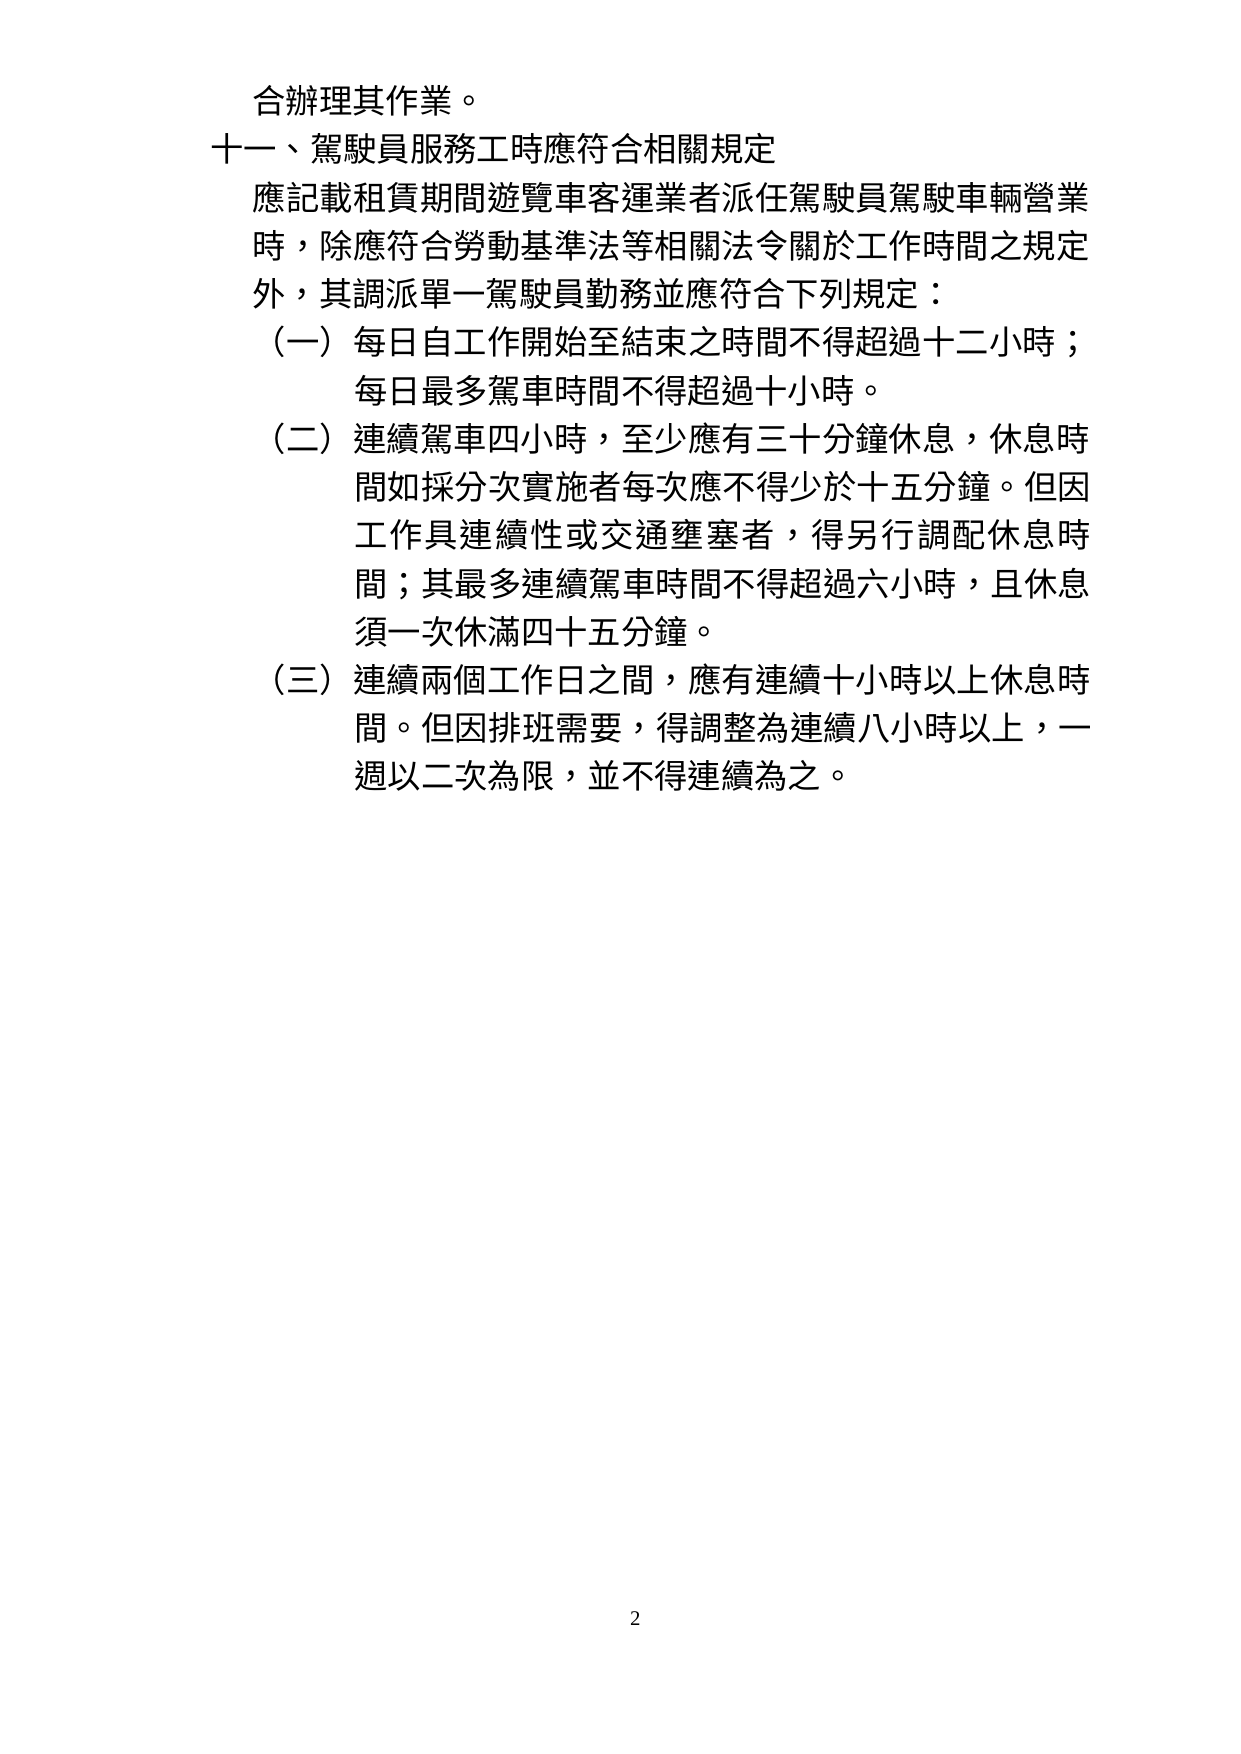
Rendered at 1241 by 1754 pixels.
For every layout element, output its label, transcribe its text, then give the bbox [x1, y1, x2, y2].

text （二）連續駕車四小時，至少應有三十分鐘休息，休息時間如採分次實施者每次應不得少於十五分鐘。但因工作具連續性或交通壅塞者，得另行調配休息時間；其最多連續駕車時間不得超過六小時，且休息須一次休滿四十五分鐘。 [252, 413, 1092, 654]
text （一）每日自工作開始至結束之時間不得超過十二小時；每日最多駕車時間不得超過十小時。 [252, 316, 1092, 413]
text 十一、駕駛員服務工時應符合相關規定 [210, 123, 1092, 171]
text （三）連續兩個工作日之間，應有連續十小時以上休息時間。但因排班需要，得調整為連續八小時以上，一週以二次為限，並不得連續為之。 [252, 654, 1092, 798]
text 合辦理其作業。 [252, 75, 1092, 123]
text 應記載租賃期間遊覽車客運業者派任駕駛員駕駛車輛營業時，除應符合勞動基準法等相關法令關於工作時間之規定外，其調派單一駕駛員勤務並應符合下列規定： [252, 171, 1092, 316]
